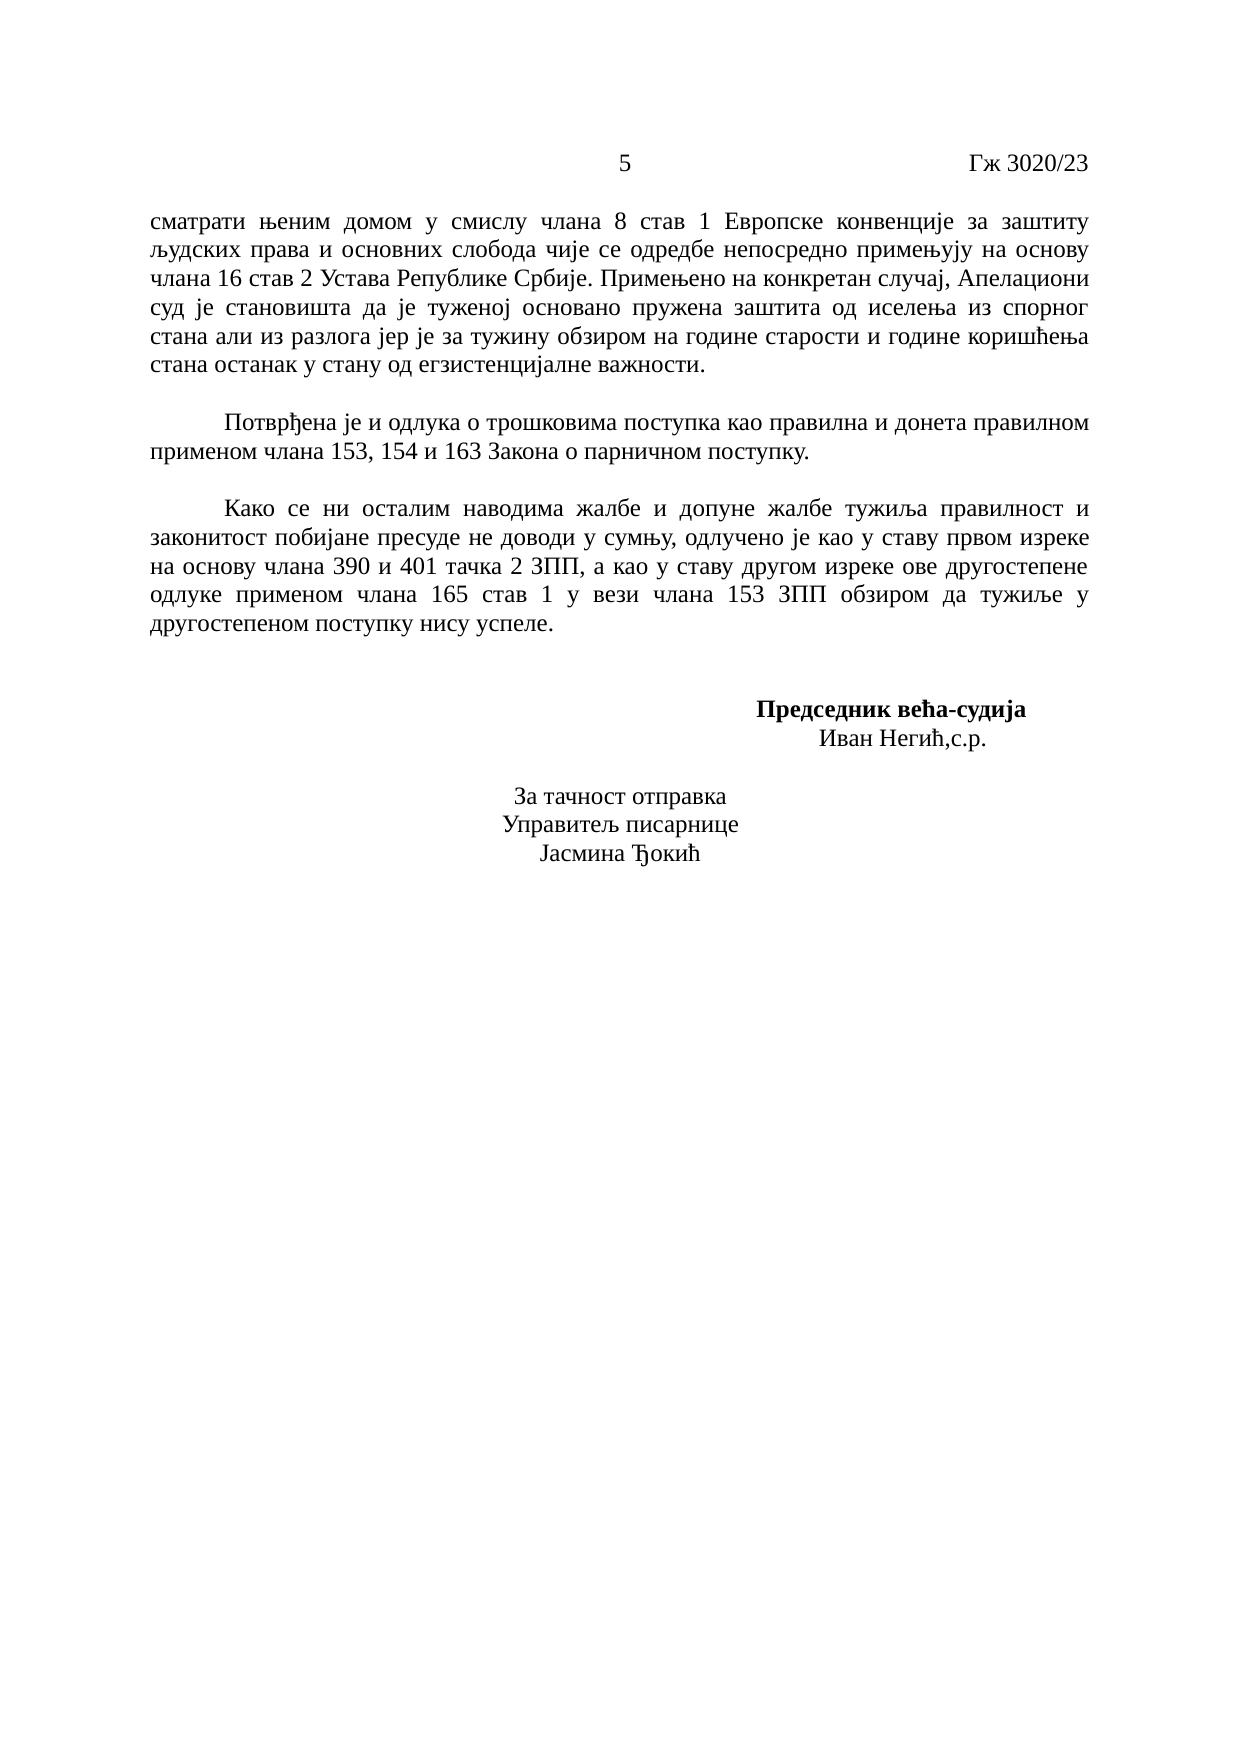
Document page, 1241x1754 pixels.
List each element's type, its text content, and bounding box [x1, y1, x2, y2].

text Како се ни осталим наводима жалбе и допуне жалбе тужиља правилност и законитост побијане пресуде не доводи у сумњу, одлучено је као у ставу првом изреке на основу члана 390 и 401 тачка 2 ЗПП, а као у ставу другом изреке ове другостепене одлуке применом члана 165 став 1 у вези члана 153 ЗПП обзиром да тужиље у другостепеном поступку нису успеле. [150, 493, 1090, 637]
text сматрати њеним домом у смислу члана 8 став 1 Европске конвенције за заштиту људских права и основних слобода чије се одредбе непосредно примењују на основу члана 16 став 2 Устава Републике Србије. Примењено на конкретан случај, Апелациони суд је становишта да је туженој основано пружена заштита од иселења из спорног стана али из разлога јер је за тужину обзиром на године старости и године коришћења стана останак у стану од егзистенцијалне важности. [150, 206, 1090, 378]
text Јасмина Ђокић [150, 838, 1090, 867]
text Управитељ писарнице [150, 809, 1090, 838]
text За тачност отправка [150, 781, 1090, 809]
text Председник већа-судија [150, 694, 1090, 723]
text Иван Негић,с.р. [150, 723, 1090, 752]
text Потврђена је и одлука о трошковима поступка као правилна и донета правилном применом члана 153, 154 и 163 Закона о парничном поступку. [150, 407, 1090, 464]
